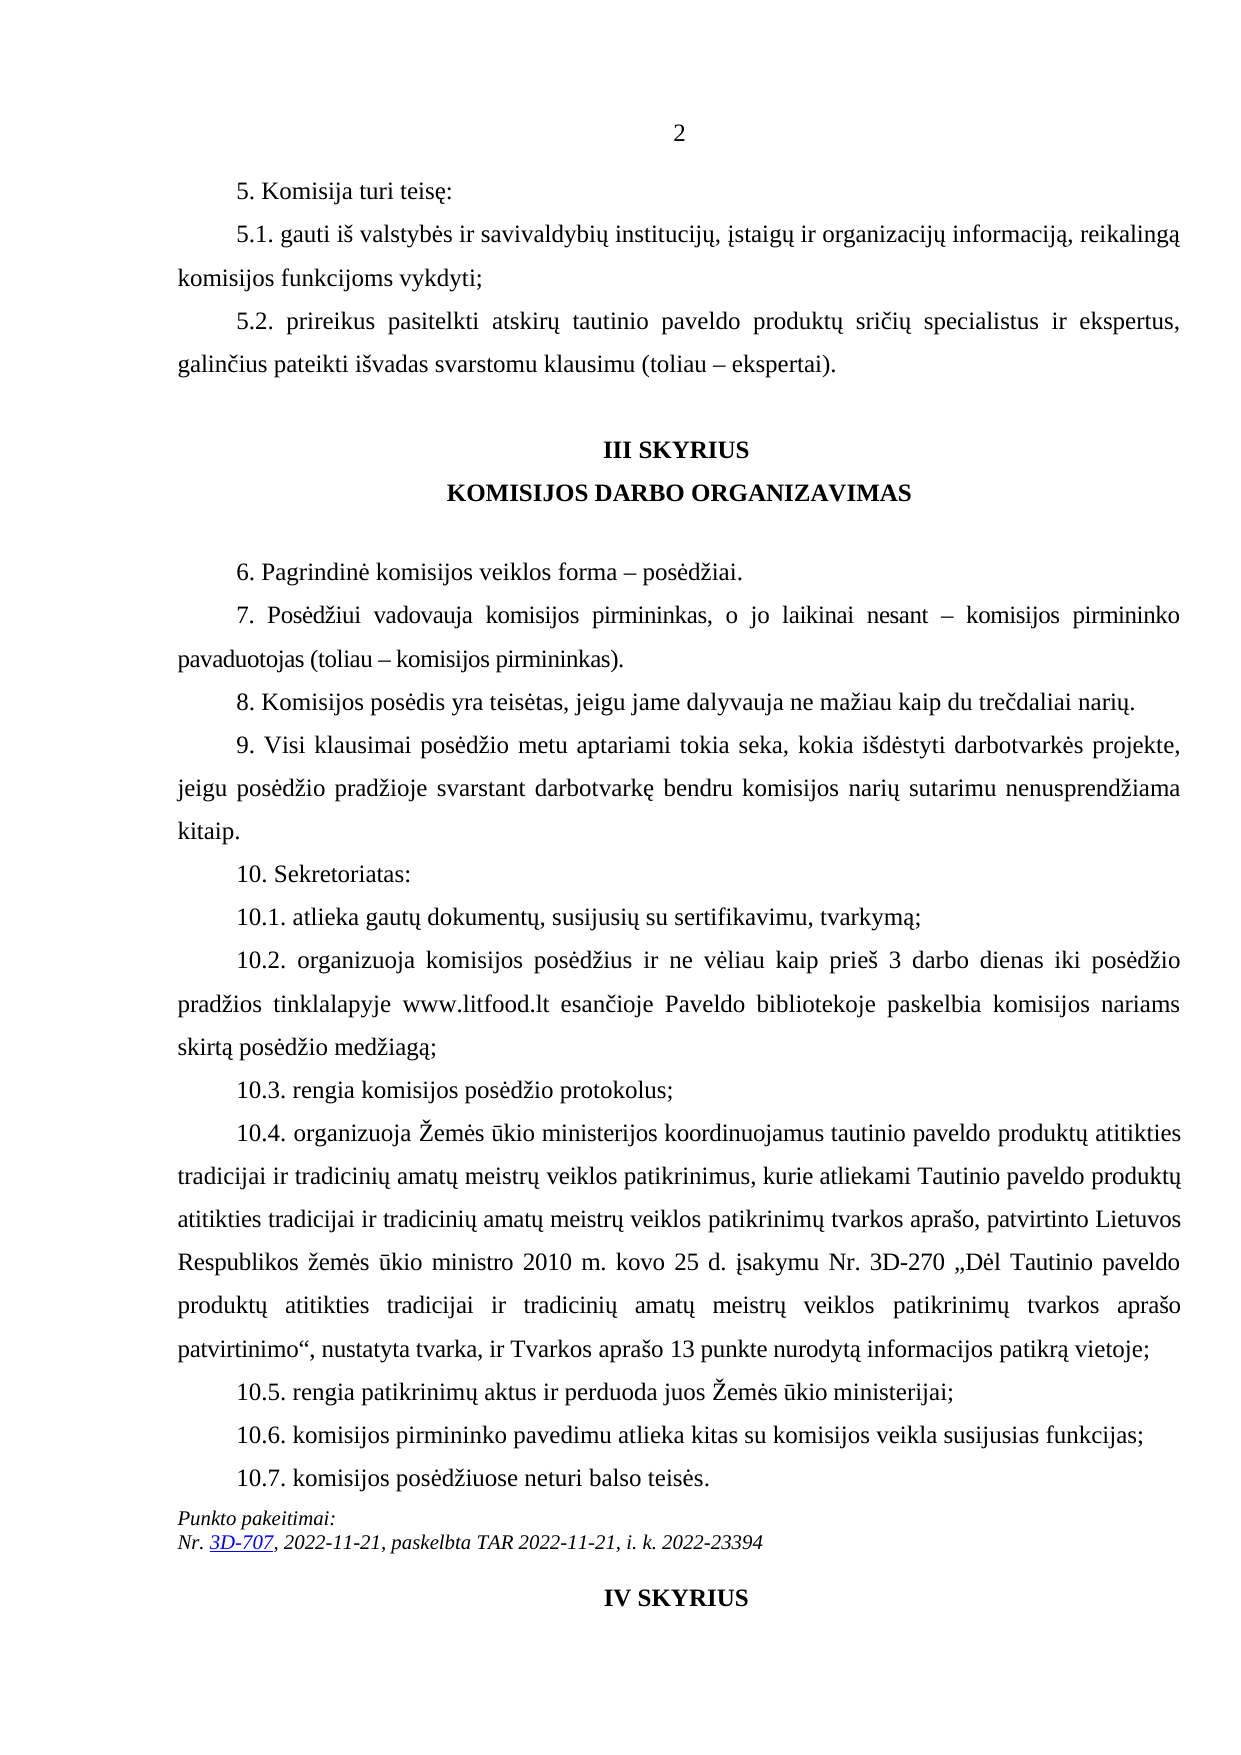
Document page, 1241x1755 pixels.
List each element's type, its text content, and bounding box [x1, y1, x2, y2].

text 5. Komisija turi teisę: [177, 176, 1181, 205]
text 10.2. organizuoja komisijos posėdžius ir ne vėliau kaip prieš 3 darbo dienas iki posėdžio pradžios tinklalapyje www.litfood.lt esančioje Paveldo bibliotekoje paskelbia komisijos nariams skirtą posėdžio medžiagą; [177, 946, 1181, 1061]
text 5.1. gauti iš valstybės ir savivaldybių institucijų, įstaigų ir organizacijų informaciją, reikalingą komisijos funkcijoms vykdyti; [177, 219, 1181, 291]
text 10.4. organizuoja Žemės ūkio ministerijos koordinuojamus tautinio paveldo produktų atitikties tradicijai ir tradicinių amatų meistrų veiklos patikrinimus, kurie atliekami Tautinio paveldo produktų atitikties tradicijai ir tradicinių amatų meistrų veiklos patikrinimų tvarkos aprašo, patvirtinto Lietuvos Respublikos žemės ūkio ministro 2010 m. kovo 25 d. įsakymu Nr. 3D-270 „Dėl Tautinio paveldo produktų atitikties tradicijai ir tradicinių amatų meistrų veiklos patikrinimų tvarkos aprašo patvirtinimo“, nustatyta tvarka, ir Tvarkos aprašo 13 punkte nurodytą informacijos patikrą vietoje; [177, 1118, 1181, 1362]
text 10.6. komisijos pirmininko pavedimu atlieka kitas su komisijos veikla susijusias funkcijas; [177, 1420, 1181, 1449]
text 10.1. atlieka gautų dokumentų, susijusių su sertifikavimu, tvarkymą; [177, 902, 1181, 931]
text 10.5. rengia patikrinimų aktus ir perduoda juos Žemės ūkio ministerijai; [177, 1377, 1181, 1406]
text 6. Pagrindinė komisijos veiklos forma – posėdžiai. [177, 557, 1181, 586]
text 5.2. prireikus pasitelkti atskirų tautinio paveldo produktų sričių specialistus ir ekspertus, galinčius pateikti išvadas svarstomu klausimu (toliau – ekspertai). [177, 306, 1181, 378]
text 10. Sekretoriatas: [177, 859, 1181, 888]
text 10.7. komisijos posėdžiuose neturi balso teisės. [177, 1463, 1181, 1492]
text 9. Visi klausimai posėdžio metu aptariami tokia seka, kokia išdėstyti darbotvarkės projekte, jeigu posėdžio pradžioje svarstant darbotvarkę bendru komisijos narių sutarimu nenusprendžiama kitaip. [177, 730, 1181, 845]
text 10.3. rengia komisijos posėdžio protokolus; [177, 1075, 1181, 1104]
text KOMISIJOS DARBO ORGANIZAVIMAS [177, 478, 1181, 507]
text 7. Posėdžiui vadovauja komisijos pirmininkas, o jo laikinai nesant – komisijos pirmininko pavaduotojas (toliau – komisijos pirmininkas). [177, 601, 1181, 672]
text III SKYRIUS [177, 435, 1181, 464]
text Nr. 3D-707, 2022-11-21, paskelbta TAR 2022-11-21, i. k. 2022-23394 [177, 1530, 1181, 1554]
text IV SKYRIUS [177, 1583, 1181, 1612]
text Punkto pakeitimai: [177, 1506, 1181, 1530]
text 8. Komisijos posėdis yra teisėtas, jeigu jame dalyvauja ne mažiau kaip du trečdaliai narių. [177, 687, 1181, 716]
